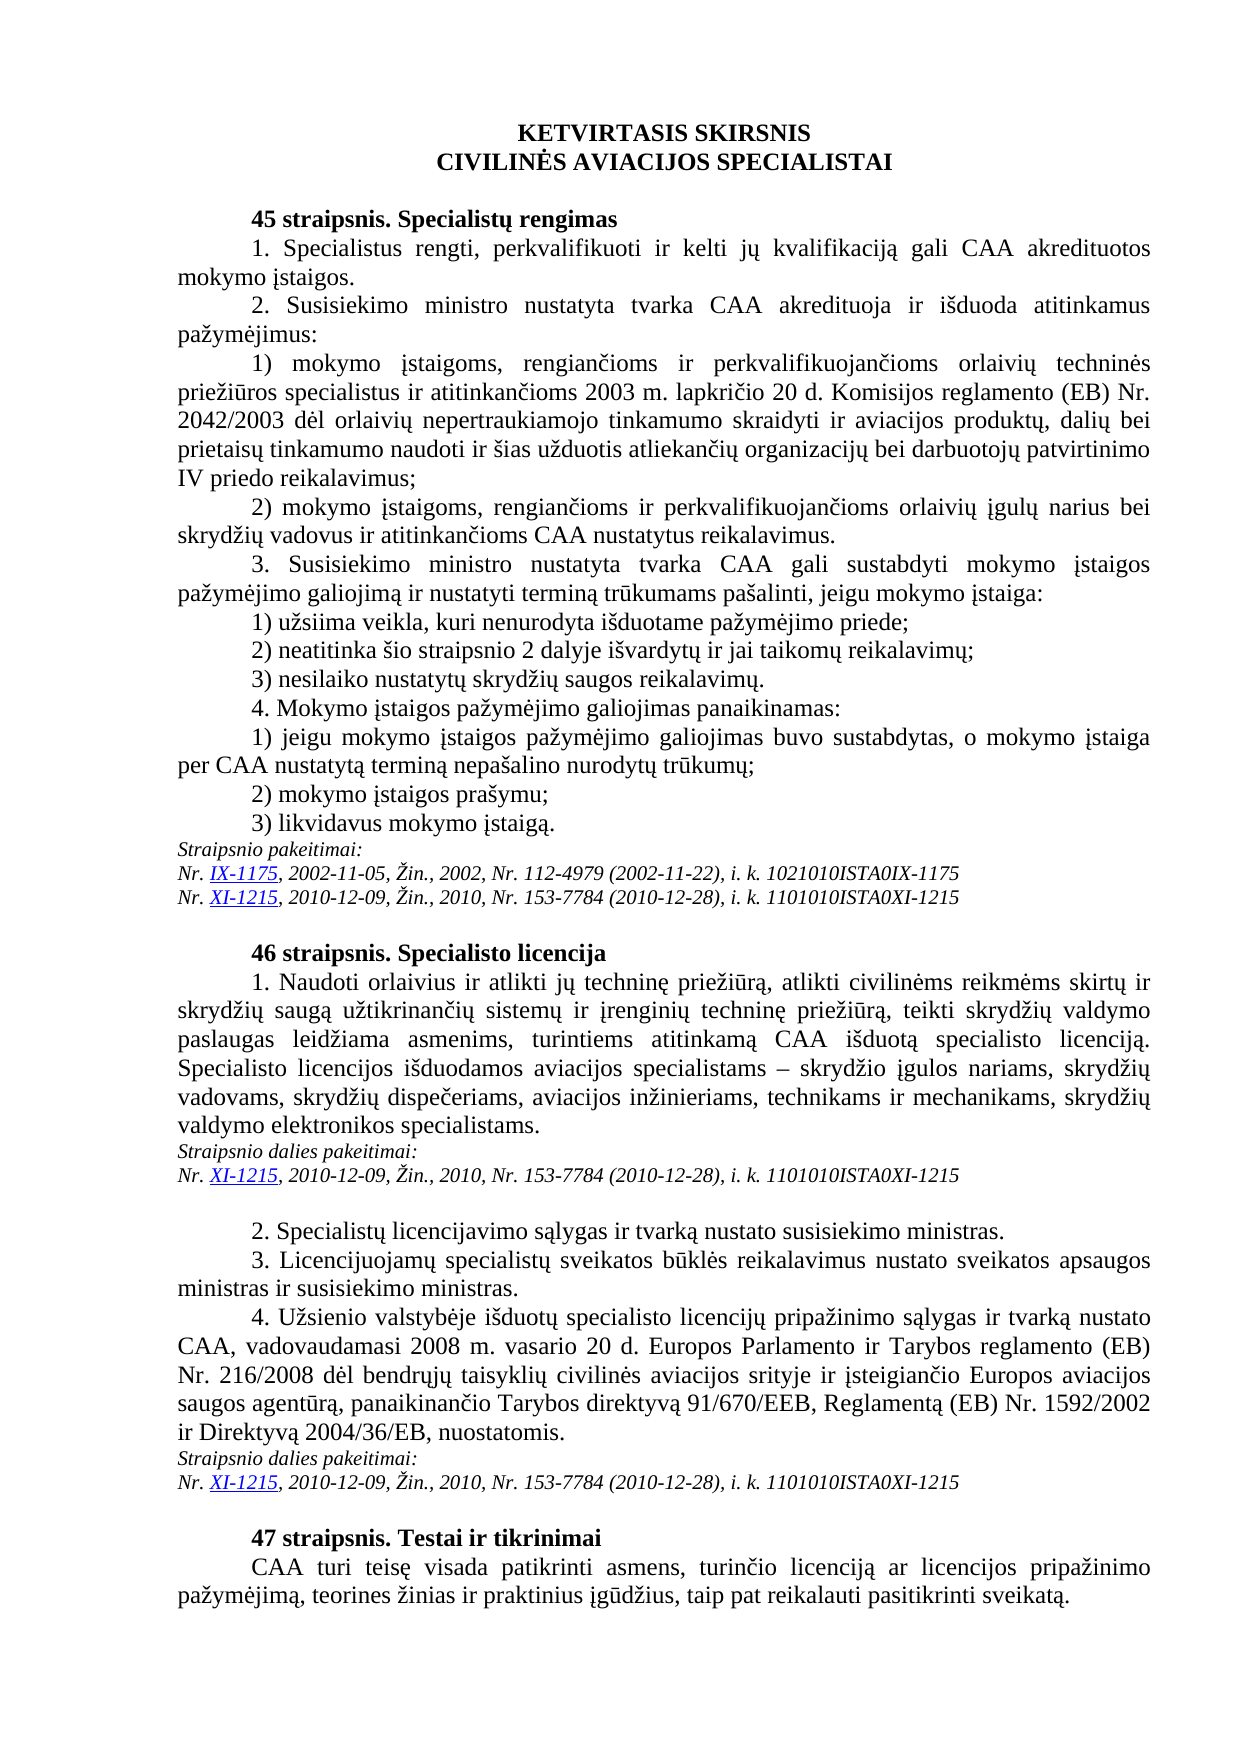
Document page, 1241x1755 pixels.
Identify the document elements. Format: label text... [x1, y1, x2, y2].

text Nr. XI-1215, 2010-12-09, Žin., 2010, Nr. 153-7784 (2010-12-28), i. k. 1101010ISTA0XI-1215 [177, 1163, 1152, 1187]
text 46 straipsnis. Specialisto licencija [177, 938, 1152, 967]
text 47 straipsnis. Testai ir tikrinimai [177, 1523, 1152, 1552]
text 2) mokymo įstaigoms, rengiančioms ir perkvalifikuojančioms orlaivių įgulų narius bei skrydžių vadovus ir atitinkančioms CAA nustatytus reikalavimus. [177, 492, 1152, 549]
text 4. Mokymo įstaigos pažymėjimo galiojimas panaikinamas: [177, 693, 1152, 722]
text 3. Susisiekimo ministro nustatyta tvarka CAA gali sustabdyti mokymo įstaigos pažymėjimo galiojimą ir nustatyti terminą trūkumams pašalinti, jeigu mokymo įstaiga: [177, 549, 1152, 607]
text 4. Užsienio valstybėje išduotų specialisto licencijų pripažinimo sąlygas ir tvarką nustato CAA, vadovaudamasi 2008 m. vasario 20 d. Europos Parlamento ir Tarybos reglamento (EB) Nr. 216/2008 dėl bendrųjų taisyklių civilinės aviacijos srityje ir įsteigiančio Europos aviacijos saugos agentūrą, panaikinančio Tarybos direktyvą 91/670/EEB, Reglamentą (EB) Nr. 1592/2002 ir Direktyvą 2004/36/EB, nuostatomis. [177, 1302, 1152, 1446]
text Straipsnio pakeitimai: [177, 837, 1152, 861]
text 1) mokymo įstaigoms, rengiančioms ir perkvalifikuojančioms orlaivių techninės priežiūros specialistus ir atitinkančioms 2003 m. lapkričio 20 d. Komisijos reglamento (EB) Nr. 2042/2003 dėl orlaivių nepertraukiamojo tinkamumo skraidyti ir aviacijos produktų, dalių bei prietaisų tinkamumo naudoti ir šias užduotis atliekančių organizacijų bei darbuotojų patvirtinimo IV priedo reikalavimus; [177, 348, 1152, 492]
text CIVILINĖS AVIACIJOS SPECIALISTAI [177, 147, 1152, 176]
text Ketvirtasis skirsnis [177, 118, 1152, 147]
text 2. Susisiekimo ministro nustatyta tvarka CAA akredituoja ir išduoda atitinkamus pažymėjimus: [177, 291, 1152, 348]
text 45 straipsnis. Specialistų rengimas [177, 204, 1152, 233]
text Nr. IX-1175, 2002-11-05, Žin., 2002, Nr. 112-4979 (2002-11-22), i. k. 1021010ISTA0IX-1175 [177, 861, 1152, 885]
text 1. Specialistus rengti, perkvalifikuoti ir kelti jų kvalifikaciją gali CAA akredituotos mokymo įstaigos. [177, 233, 1152, 291]
text Straipsnio dalies pakeitimai: [177, 1139, 1152, 1163]
text Nr. XI-1215, 2010-12-09, Žin., 2010, Nr. 153-7784 (2010-12-28), i. k. 1101010ISTA0XI-1215 [177, 1470, 1152, 1494]
text 3) nesilaiko nustatytų skrydžių saugos reikalavimų. [177, 664, 1152, 693]
text 3) likvidavus mokymo įstaigą. [177, 808, 1152, 837]
text 1) užsiima veikla, kuri nenurodyta išduotame pažymėjimo priede; [177, 607, 1152, 636]
text 1. Naudoti orlaivius ir atlikti jų techninę priežiūrą, atlikti civilinėms reikmėms skirtų ir skrydžių saugą užtikrinančių sistemų ir įrenginių techninę priežiūrą, teikti skrydžių valdymo paslaugas leidžiama asmenims, turintiems atitinkamą CAA išduotą specialisto licenciją. Specialisto licencijos išduodamos aviacijos specialistams – skrydžio įgulos nariams, skrydžių vadovams, skrydžių dispečeriams, aviacijos inžinieriams, technikams ir mechanikams, skrydžių valdymo elektronikos specialistams. [177, 967, 1152, 1139]
text CAA turi teisę visada patikrinti asmens, turinčio licenciją ar licencijos pripažinimo pažymėjimą, teorines žinias ir praktinius įgūdžius, taip pat reikalauti pasitikrinti sveikatą. [177, 1552, 1152, 1609]
text Nr. XI-1215, 2010-12-09, Žin., 2010, Nr. 153-7784 (2010-12-28), i. k. 1101010ISTA0XI-1215 [177, 885, 1152, 909]
text Straipsnio dalies pakeitimai: [177, 1446, 1152, 1470]
text 3. Licencijuojamų specialistų sveikatos būklės reikalavimus nustato sveikatos apsaugos ministras ir susisiekimo ministras. [177, 1245, 1152, 1302]
text 2) neatitinka šio straipsnio 2 dalyje išvardytų ir jai taikomų reikalavimų; [177, 636, 1152, 664]
text 2) mokymo įstaigos prašymu; [177, 779, 1152, 808]
text 1) jeigu mokymo įstaigos pažymėjimo galiojimas buvo sustabdytas, o mokymo įstaiga per CAA nustatytą terminą nepašalino nurodytų trūkumų; [177, 722, 1152, 779]
text 2. Specialistų licencijavimo sąlygas ir tvarką nustato susisiekimo ministras. [177, 1216, 1152, 1245]
